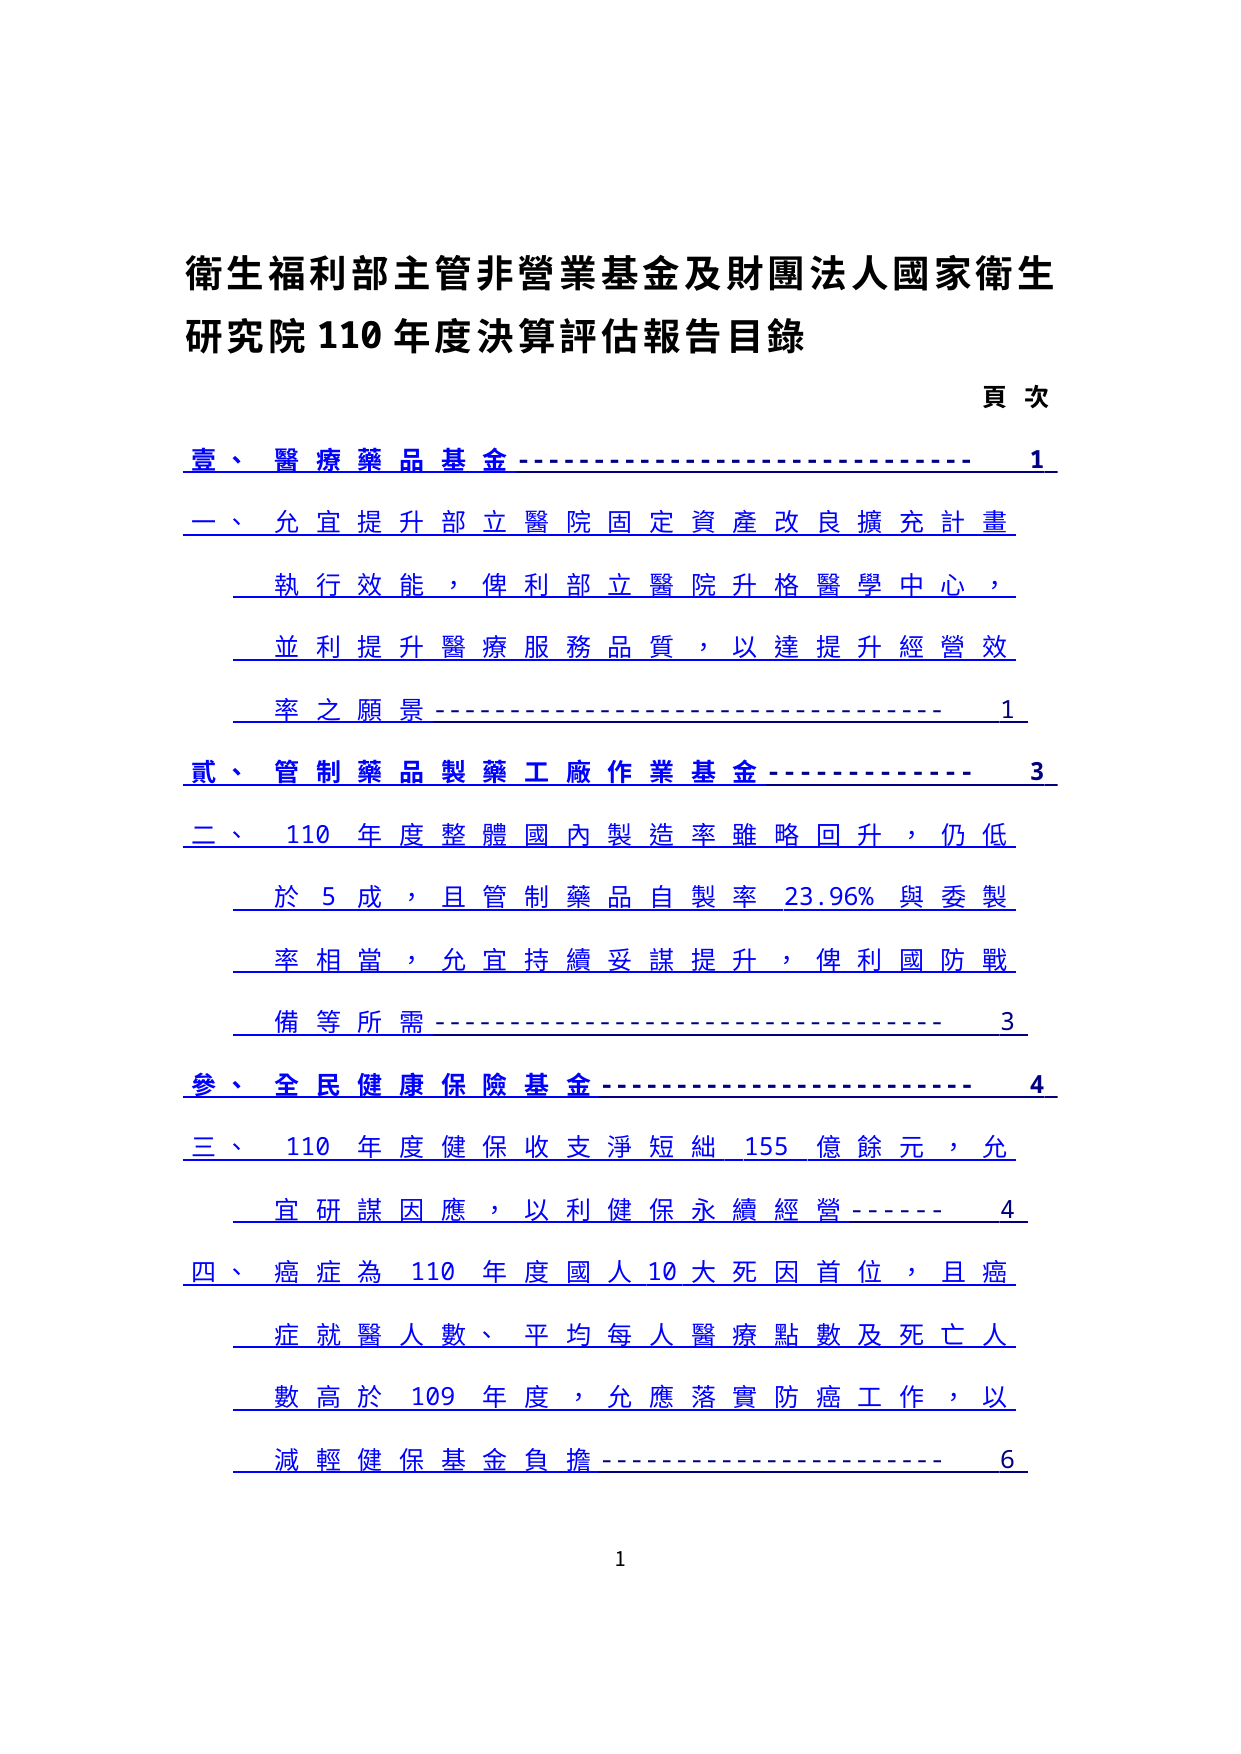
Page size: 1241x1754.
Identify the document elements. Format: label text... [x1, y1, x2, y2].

text 貳、管制藥品製藥工廠作業基金 3 [183, 729, 1058, 784]
text 三、110年度健保收支淨短絀155億餘元，允宜研謀因應，以利健保永續經營 4 [183, 1104, 1028, 1229]
text 四、癌症為110年度國人10大死因首位，且癌症就醫人數、平均每人醫療點數及死亡人數高於109年度，允應落實防癌工作，以減輕健保基金負擔 6 [183, 1229, 1028, 1479]
text 參、全民健康保險基金 4 [183, 1042, 1058, 1096]
text [183, 473, 1058, 479]
text 壹、醫療藥品基金 1 [183, 417, 1058, 471]
text 二、110年度整體國內製造率雖略回升，仍低於5成，且管制藥品自製率23.96%與委製率相當，允宜持續妥謀提升，俾利國防戰備等所需 3 [183, 792, 1028, 1042]
text 頁次 [242, 354, 1058, 417]
text 一、允宜提升部立醫院固定資產改良擴充計畫執行效能，俾利部立醫院升格醫學中心，並利提升醫療服務品質，以達提升經營效率之願景 1 [183, 479, 1028, 729]
text [183, 1098, 1058, 1104]
text 衛生福利部主管非營業基金及財團法人國家衛生研究院110年度決算評估報告目錄 [183, 229, 1058, 354]
text [183, 786, 1058, 792]
